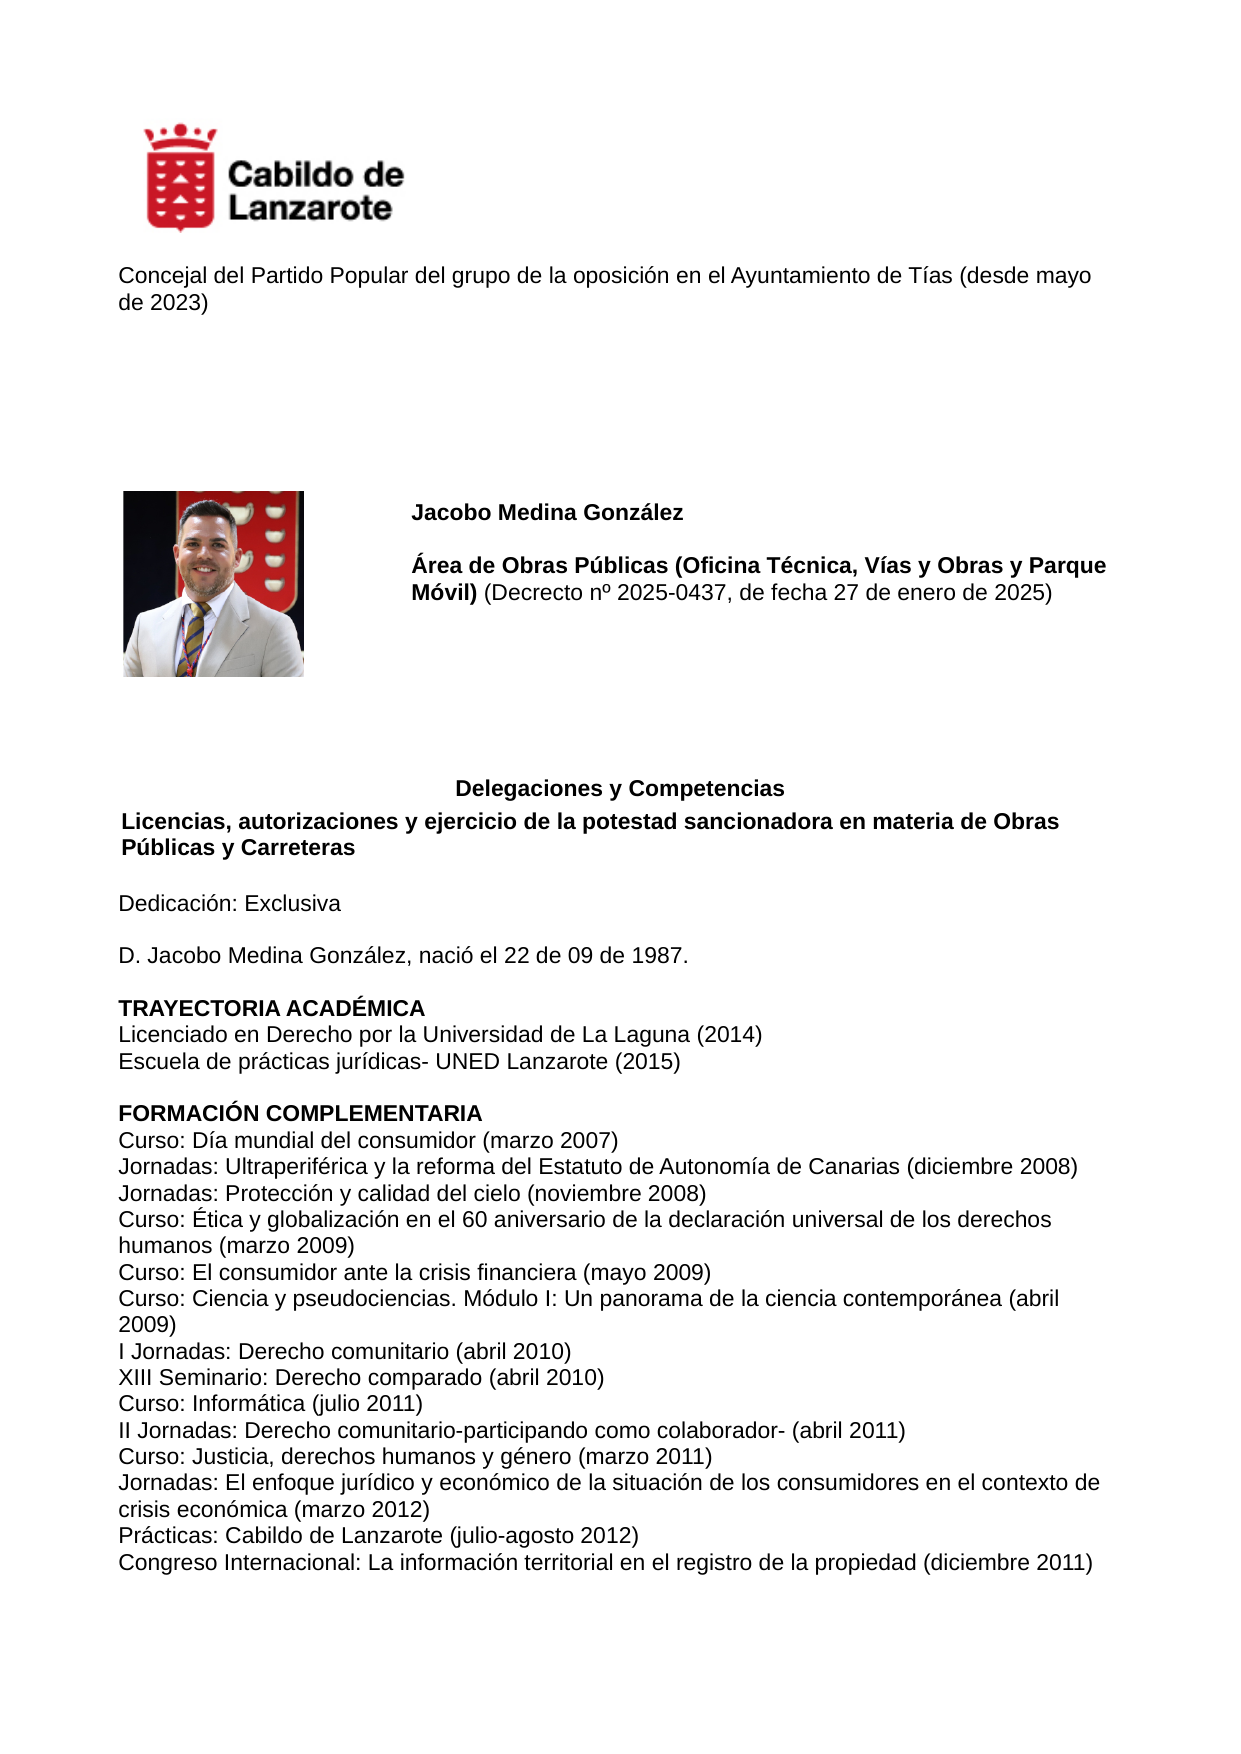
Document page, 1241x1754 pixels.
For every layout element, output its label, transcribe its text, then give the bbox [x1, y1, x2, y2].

table_header Delegaciones y Competencias [118, 773, 1122, 805]
text Escuela de prácticas jurídicas- UNED Lanzarote (2015) FORMACIÓN COMPLEMENTARIA Curso: Día mundial del consumidor (marzo 2007) Jornadas: Ultraperiférica y la reforma del Estatuto de Autonomía de Canarias (diciembre 2008) Jornadas: Protección y calidad del cielo (noviembre 2008) Curso: Ética y globalización en el 60 aniversario de la declaración universal de los derechos humanos (marzo 2009) Curso: El consumidor ante la crisis financiera (mayo 2009) Curso: Ciencia y pseudociencias. Módulo I: Un panorama de la ciencia contemporánea (abril 2009) I Jornadas: Derecho comunitario (abril 2010) XIII Seminario: Derecho comparado (abril 2010) Curso: Informática (julio 2011) II Jornadas: Derecho comunitario-participando como colaborador- (abril 2011) Curso: Justicia, derechos humanos y género (marzo 2011) Jornadas: El enfoque jurídico y económico de la situación de los consumidores en el contexto de crisis económica (marzo 2012) Prácticas: Cabildo de Lanzarote (julio-agosto 2012) Congreso Internacional: La información territorial en el registro de la propiedad (diciembre 2011) [118, 1048, 1122, 1601]
text Concejal del Partido Popular del grupo de la oposición en el Ayuntamiento de Tías (desde mayo de 2023) [118, 262, 1122, 315]
picture [118, 118, 468, 233]
text Dedicación: Exclusiva [118, 889, 1122, 916]
table_cell Licencias, autorizaciones y ejercicio de la potestad sancionadora en materia de Obras Públicas y Carreteras [118, 805, 1122, 863]
text D. Jacobo Medina González, nació el 22 de 09 de 1987. TRAYECTORIA ACADÉMICA [118, 942, 1122, 1021]
text Licenciado en Derecho por la Universidad de La Laguna (2014) [118, 1021, 1122, 1048]
text Área de Obras Públicas (Oficina Técnica, Vías y Obras y Parque Móvil) (Decrecto nº 2025-0437, de fecha 27 de enero de 2025) [304, 552, 1122, 605]
picture [123, 491, 304, 677]
text Jacobo Medina González [304, 499, 1122, 526]
